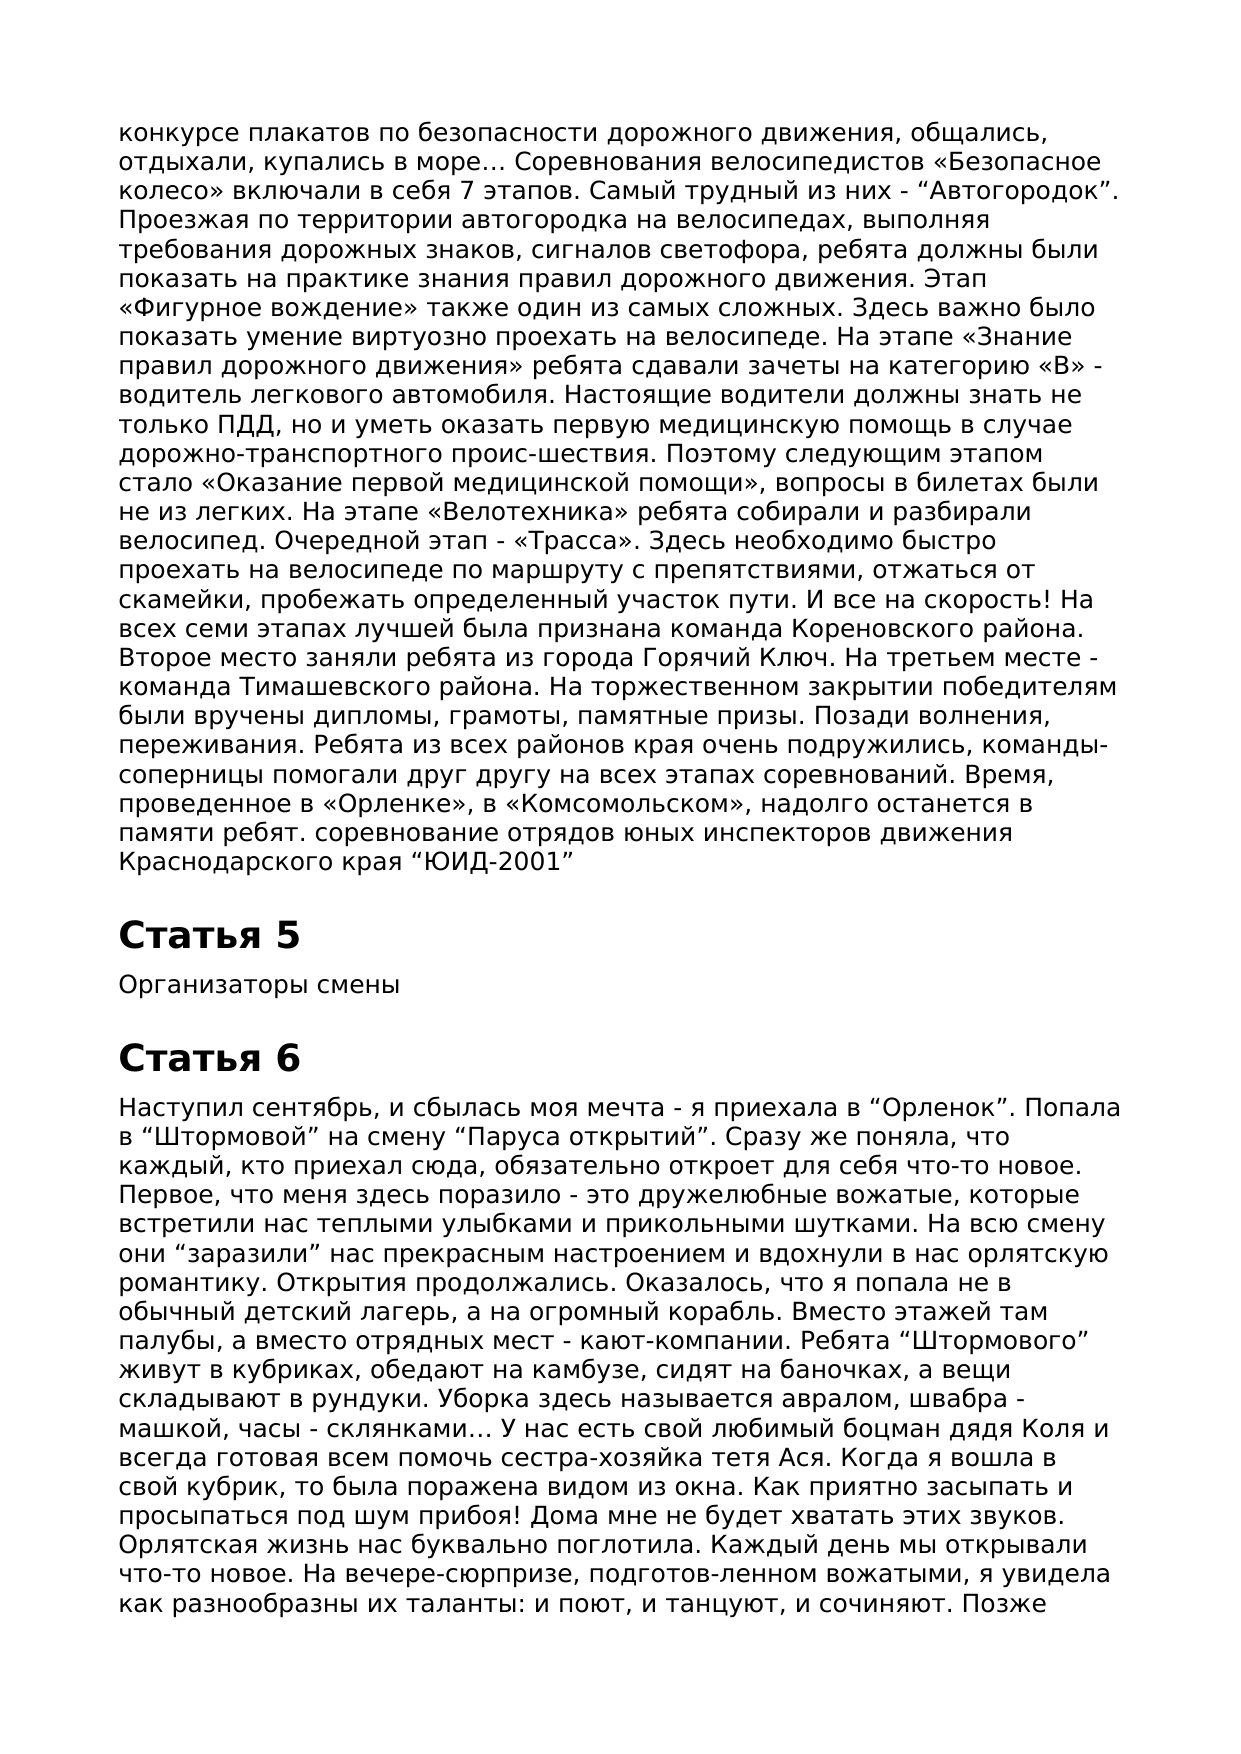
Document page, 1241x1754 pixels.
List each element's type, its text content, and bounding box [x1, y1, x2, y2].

text конкурсе плакатов по безопасности дорожного движения, общались, отдыхали, купались в море… Соревнования велосипедистов «Безопасное колесо» включали в себя 7 этапов. Самый трудный из них - “Автогородок”. Проезжая по территории автогородка на велосипедах, выполняя требования дорожных знаков, сигналов светофора, ребята должны были показать на практике знания правил дорожного движения. Этап «Фигурное вождение» также один из самых сложных. Здесь важно было показать умение виртуозно проехать на велосипеде. На этапе «Знание правил дорожного движения» ребята сдавали зачеты на категорию «В» - водитель легкового автомобиля. Настоящие водители должны знать не только ПДД, но и уметь оказать первую медицинскую помощь в случае дорожно-транспортного проис-шествия. Поэтому следующим этапом стало «Оказание первой медицинской помощи», вопросы в билетах были не из легких. На этапе «Велотехника» ребята собирали и разбирали велосипед. Очередной этап - «Трасса». Здесь необходимо быстро проехать на велосипеде по маршруту с препятствиями, отжаться от скамейки, пробежать определенный участок пути. И все на скорость! На всех семи этапах лучшей была признана команда Кореновского района. Второе место заняли ребята из города Горячий Ключ. На третьем месте - команда Тимашевского района. На торжественном закрытии победителям были вручены дипломы, грамоты, памятные призы. Позади волнения, переживания. Ребята из всех районов края очень подружились, команды-соперницы помогали друг другу на всех этапах соревнований. Время, проведенное в «Орленке», в «Комсомольском», надолго останется в памяти ребят. соревнование отрядов юных инспекторов движения Краснодарского края “ЮИД-2001” [118, 118, 1122, 876]
subtitle Статья 5 [118, 914, 1122, 958]
text Организаторы смены [118, 970, 1122, 999]
subtitle Статья 6 [118, 1037, 1122, 1080]
text Наступил сентябрь, и сбылась моя мечта - я приехала в “Орленок”. Попала в “Штормовой” на смену “Паруса открытий”. Сразу же поняла, что каждый, кто приехал сюда, обязательно откроет для себя что-то новое. Первое, что меня здесь поразило - это дружелюбные вожатые, которые встретили нас теплыми улыбками и прикольными шутками. На всю смену они “заразили” нас прекрасным настроением и вдохнули в нас орлятскую романтику. Открытия продолжались. Оказалось, что я попала не в обычный детский лагерь, а на огромный корабль. Вместо этажей там палубы, а вместо отрядных мест - кают-компании. Ребята “Штормового” живут в кубриках, обедают на камбузе, сидят на баночках, а вещи складывают в рундуки. Уборка здесь называется авралом, швабра - машкой, часы - склянками… У нас есть свой любимый боцман дядя Коля и всегда готовая всем помочь сестра-хозяйка тетя Ася. Когда я вошла в свой кубрик, то была поражена видом из окна. Как приятно засыпать и просыпаться под шум прибоя! Дома мне не будет хватать этих звуков. Орлятская жизнь нас буквально поглотила. Каждый день мы открывали что-то новое. На вечере-сюрпризе, подготов-ленном вожатыми, я увидела как разнообразны их таланты: и поют, и танцуют, и сочиняют. Позже [118, 1093, 1122, 1618]
